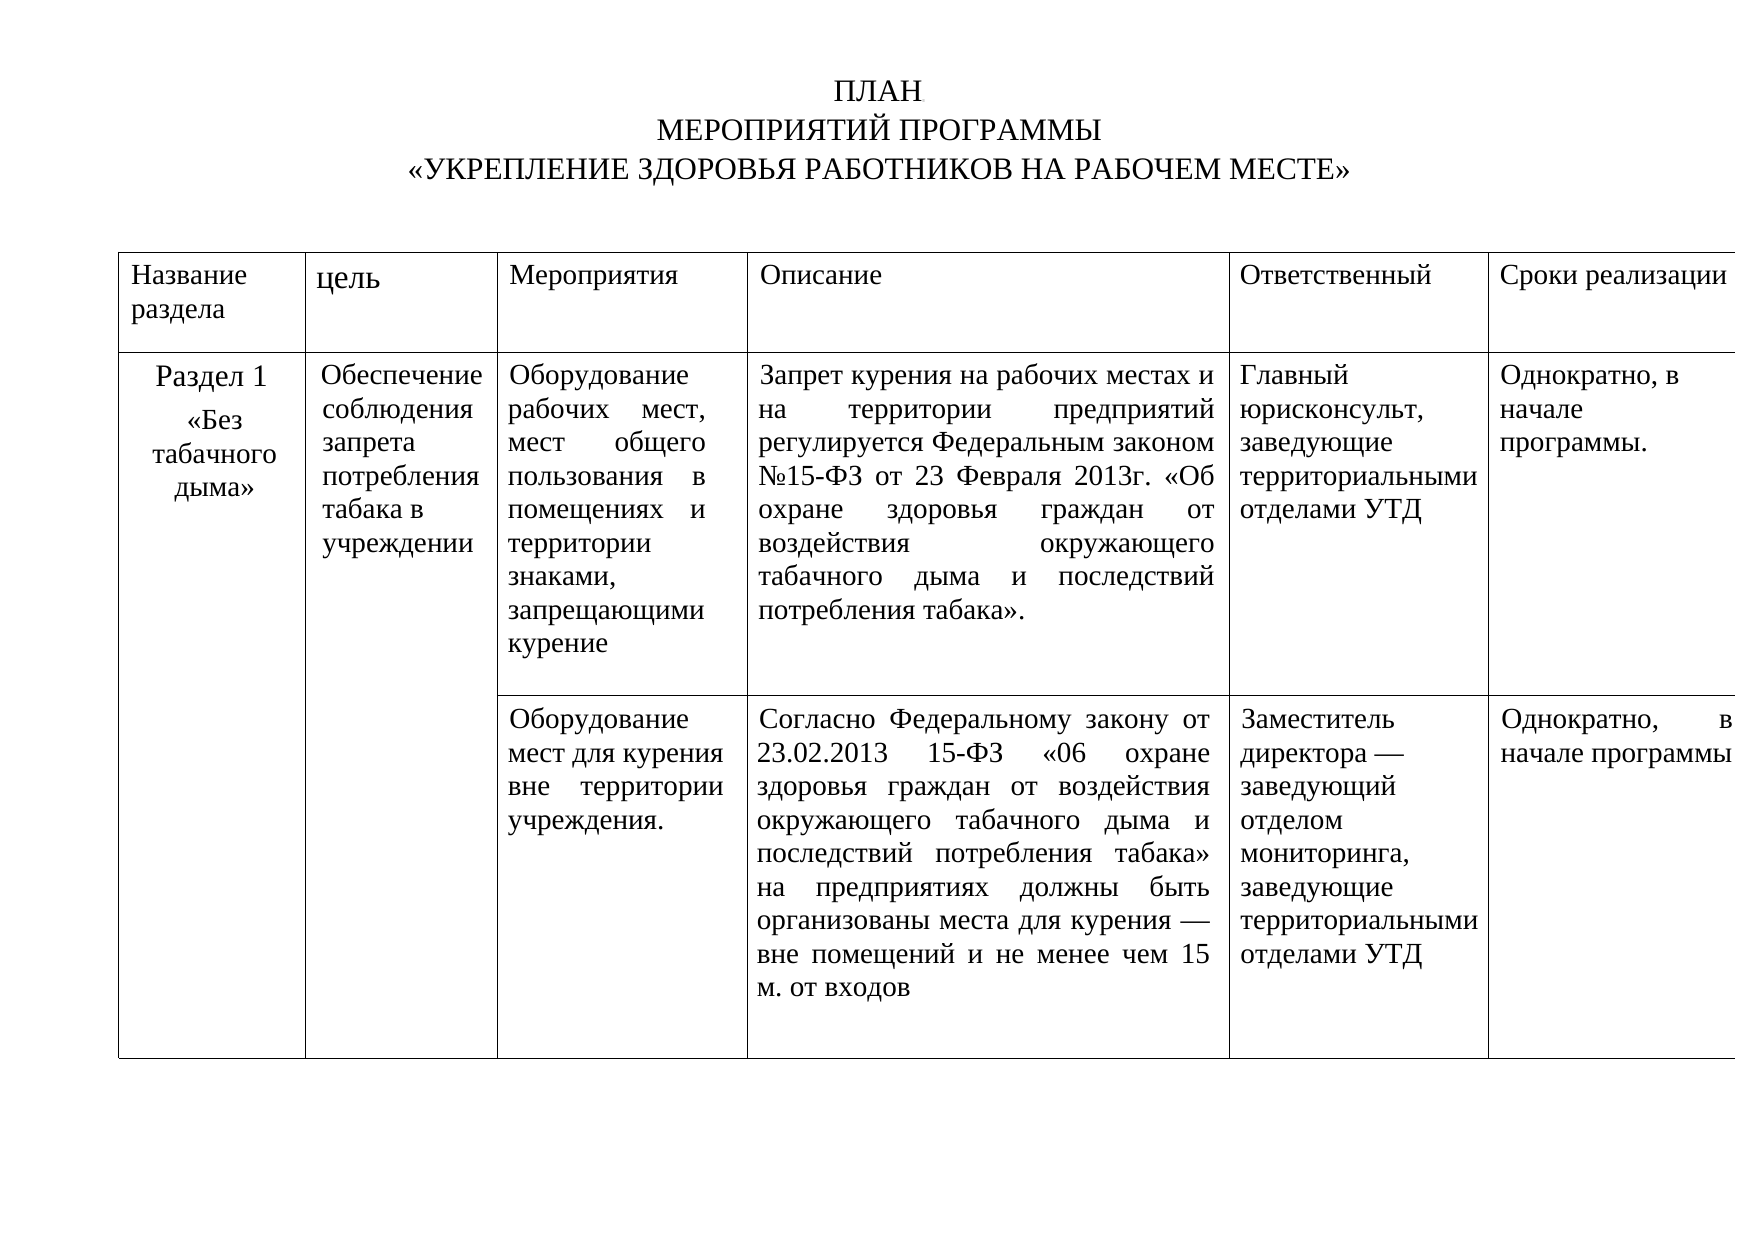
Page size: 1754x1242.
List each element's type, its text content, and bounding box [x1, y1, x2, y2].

table_header Ответственный [1230, 253, 1488, 351]
table_header Сроки реализации [1489, 253, 1735, 351]
table_cell Однократно, в начале программы [1489, 696, 1735, 1058]
table_header Название раздела [119, 253, 305, 351]
table_cell Обеспечение соблюдения запрета потребления табака в учреждении [306, 353, 497, 1058]
table_cell Запрет курения на рабочих местах и на территории предприятий регулируется Федеральным законом №15-ФЗ от 23 Февраля 2013г. «Об охране здоровья граждан от воздействия окружающего табачного дыма и последствий потребления табака». [748, 353, 1229, 695]
table_cell Оборудование мест для курения вне территории учреждения. [498, 696, 747, 1058]
table_cell Однократно, в начале программы. [1489, 353, 1735, 695]
table_cell Согласно Федеральному закону от 23.02.2013 15-ФЗ «06 охране здоровья граждан от воздействия окружающего табачного дыма и последствий потребления табака» на предприятиях должны быть организованы места для курения — вне помещений и не менее чем 15 м. от входов [748, 696, 1229, 1058]
text МЕРОПРИЯТИЙ ПРОГРАММЫ [138, 111, 1620, 147]
table_cell Заместитель директора — заведующий отделом мониторинга, заведующие территориальными отделами УТД [1230, 696, 1488, 1058]
text ПЛАН [138, 72, 1620, 108]
table_cell Раздел 1 «Без табачного дыма» [119, 353, 305, 1058]
table_header Мероприятия [498, 253, 747, 351]
table_header Описание [748, 253, 1229, 351]
table_cell Оборудование рабочих мест, мест общего пользования в помещениях и территории знаками, запрещающими курение [498, 353, 747, 695]
table_header цель [306, 253, 497, 351]
text «УКРЕПЛЕНИЕ ЗДОРОВЬЯ РАБОТНИКОВ НА РАБОЧЕМ МЕСТЕ» [407, 150, 1690, 186]
table_cell Главный юрисконсульт, заведующие территориальными отделами УТД [1230, 353, 1488, 695]
